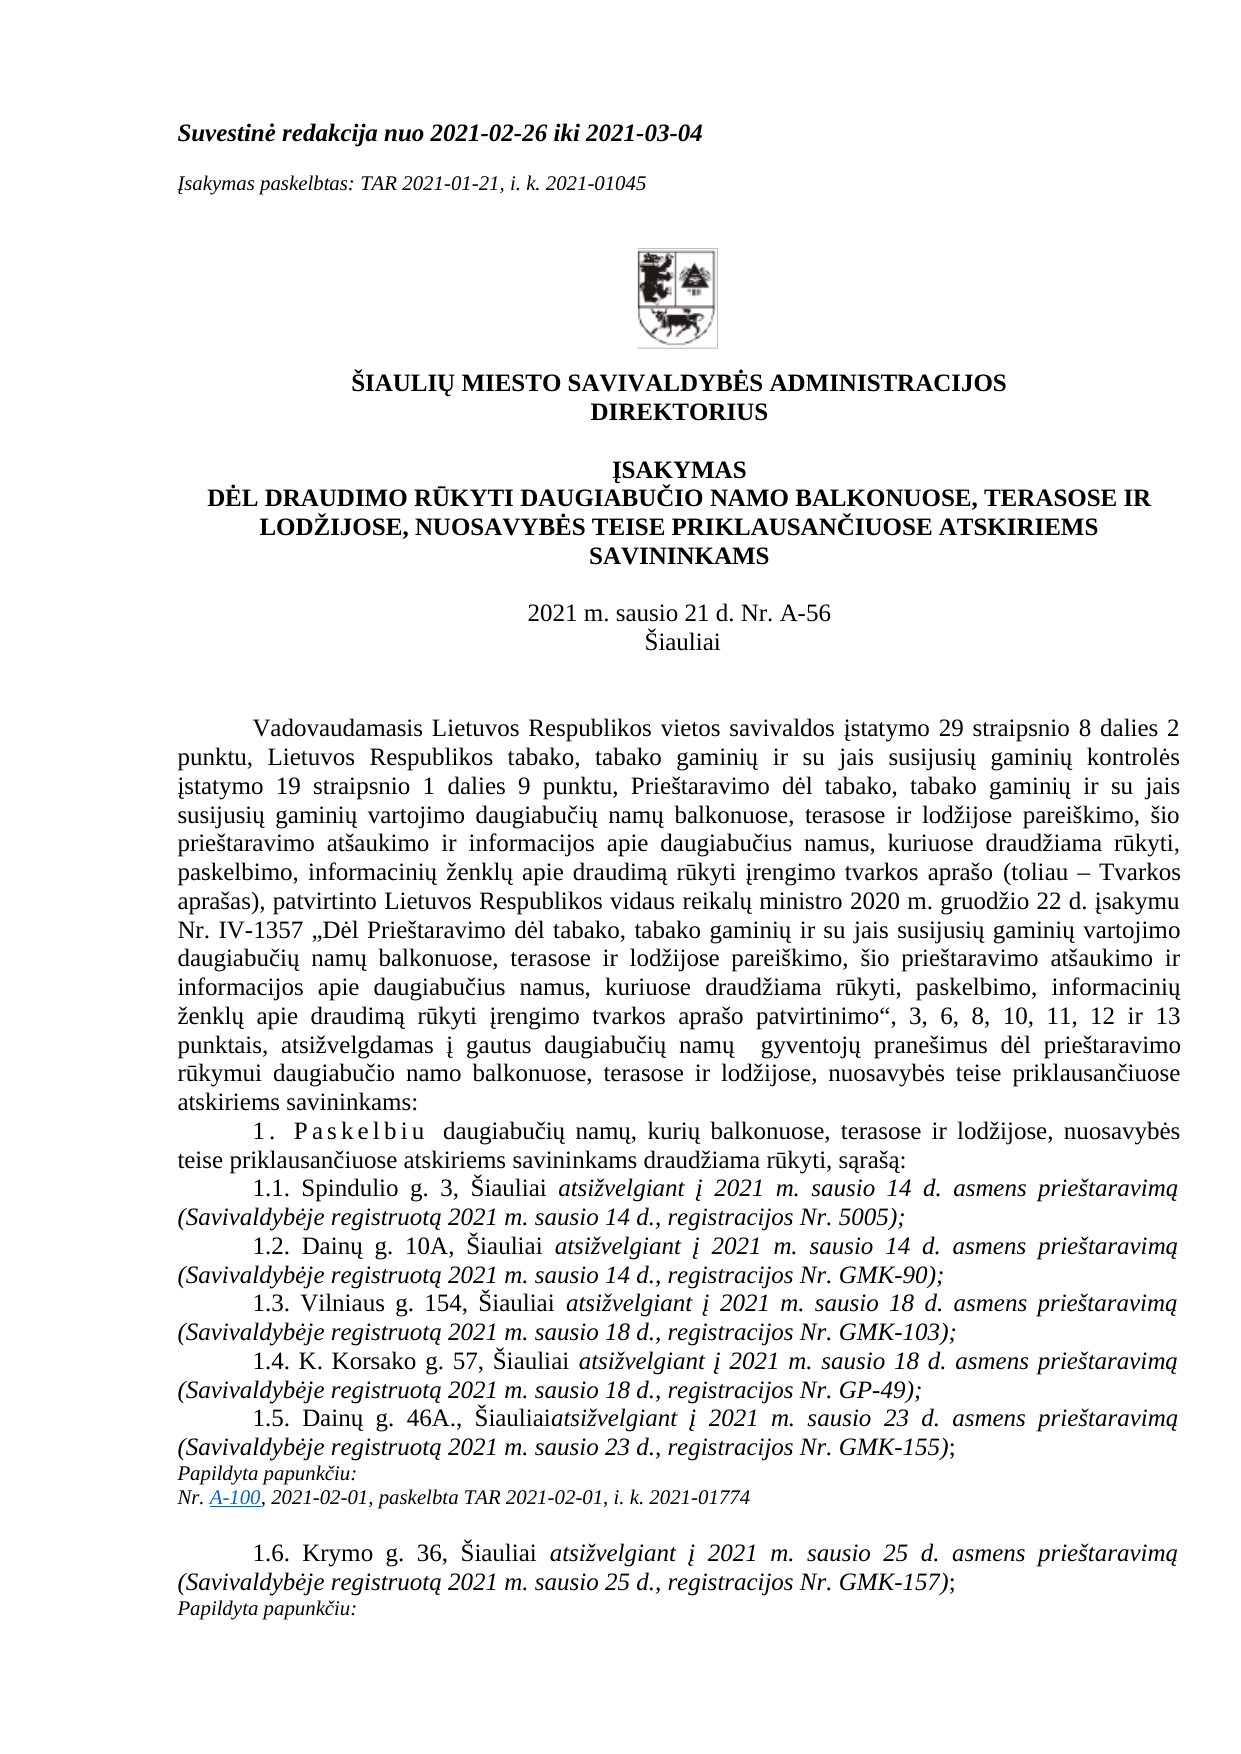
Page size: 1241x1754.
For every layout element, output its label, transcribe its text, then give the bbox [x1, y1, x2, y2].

text 1.3. Vilniaus g. 154, Šiauliai atsižvelgiant į 2021 m. sausio 18 d. asmens prieštaravimą (Savivaldybėje registruotą 2021 m. sausio 18 d., registracijos Nr. GMK-103); [177, 1288, 1181, 1346]
text ŠIAULIŲ MIESTO SAVIVALDYBĖS ADMINISTRACIJOS [177, 368, 1181, 397]
text Suvestinė redakcija nuo 2021-02-26 iki 2021-03-04 [177, 118, 1181, 147]
text 2021 m. sausio 21 d. Nr. A-56 [177, 598, 1181, 627]
text DIREKTORIUS [177, 397, 1181, 426]
text Papildyta papunkčiu: [177, 1595, 1181, 1619]
text 1.5. Dainų g. 46A., Šiauliaiatsižvelgiant į 2021 m. sausio 23 d. asmens prieštaravimą (Savivaldybėje registruotą 2021 m. sausio 23 d., registracijos Nr. GMK-155); [177, 1403, 1181, 1461]
text 1.1. Spindulio g. 3, Šiauliai atsižvelgiant į 2021 m. sausio 14 d. asmens prieštaravimą (Savivaldybėje registruotą 2021 m. sausio 14 d., registracijos Nr. 5005); [177, 1173, 1181, 1231]
text Šiauliai [177, 627, 1181, 656]
text DĖL DRAUDIMO RŪKYTI DAUGIABUČIO NAMO BALKONUOSE, TERASOSE IR LODŽIJOSE, NUOSAVYBĖS TEISE PRIKLAUSANČIUOSE ATSKIRIEMS SAVININKAMS [177, 483, 1181, 570]
text ĮSAKYMAS [177, 455, 1181, 483]
text 1.6. Krymo g. 36, Šiauliai atsižvelgiant į 2021 m. sausio 25 d. asmens prieštaravimą (Savivaldybėje registruotą 2021 m. sausio 25 d., registracijos Nr. GMK-157); [177, 1538, 1181, 1595]
text 1. Paskelbiu daugiabučių namų, kurių balkonuose, terasose ir lodžijose, nuosavybės teise priklausančiuose atskiriems savininkams draudžiama rūkyti, sąrašą: [177, 1116, 1181, 1173]
text Įsakymas paskelbtas: TAR 2021-01-21, i. k. 2021-01045 [177, 171, 1181, 195]
text Vadovaudamasis Lietuvos Respublikos vietos savivaldos įstatymo 29 straipsnio 8 dalies 2 punktu, Lietuvos Respublikos tabako, tabako gaminių ir su jais susijusių gaminių kontrolės įstatymo 19 straipsnio 1 dalies 9 punktu, Prieštaravimo dėl tabako, tabako gaminių ir su jais susijusių gaminių vartojimo daugiabučių namų balkonuose, terasose ir lodžijose pareiškimo, šio prieštaravimo atšaukimo ir informacijos apie daugiabučius namus, kuriuose draudžiama rūkyti, paskelbimo, informacinių ženklų apie draudimą rūkyti įrengimo tvarkos aprašo (toliau – Tvarkos aprašas), patvirtinto Lietuvos Respublikos vidaus reikalų ministro 2020 m. gruodžio 22 d. įsakymu Nr. IV-1357 „Dėl Prieštaravimo dėl tabako, tabako gaminių ir su jais susijusių gaminių vartojimo daugiabučių namų balkonuose, terasose ir lodžijose pareiškimo, šio prieštaravimo atšaukimo ir informacijos apie daugiabučius namus, kuriuose draudžiama rūkyti, paskelbimo, informacinių ženklų apie draudimą rūkyti įrengimo tvarkos aprašo patvirtinimo“, 3, 6, 8, 10, 11, 12 ir 13 punktais, atsižvelgdamas į gautus daugiabučių namų gyventojų pranešimus dėl prieštaravimo rūkymui daugiabučio namo balkonuose, terasose ir lodžijose, nuosavybės teise priklausančiuose atskiriems savininkams: [177, 713, 1181, 1116]
text Nr. A-100, 2021-02-01, paskelbta TAR 2021-02-01, i. k. 2021-01774 [177, 1485, 1181, 1509]
text 1.2. Dainų g. 10A, Šiauliai atsižvelgiant į 2021 m. sausio 14 d. asmens prieštaravimą (Savivaldybėje registruotą 2021 m. sausio 14 d., registracijos Nr. GMK-90); [177, 1231, 1181, 1288]
text 1.4. K. Korsako g. 57, Šiauliai atsižvelgiant į 2021 m. sausio 18 d. asmens prieštaravimą (Savivaldybėje registruotą 2021 m. sausio 18 d., registracijos Nr. GP-49); [177, 1346, 1181, 1403]
text Papildyta papunkčiu: [177, 1461, 1181, 1485]
